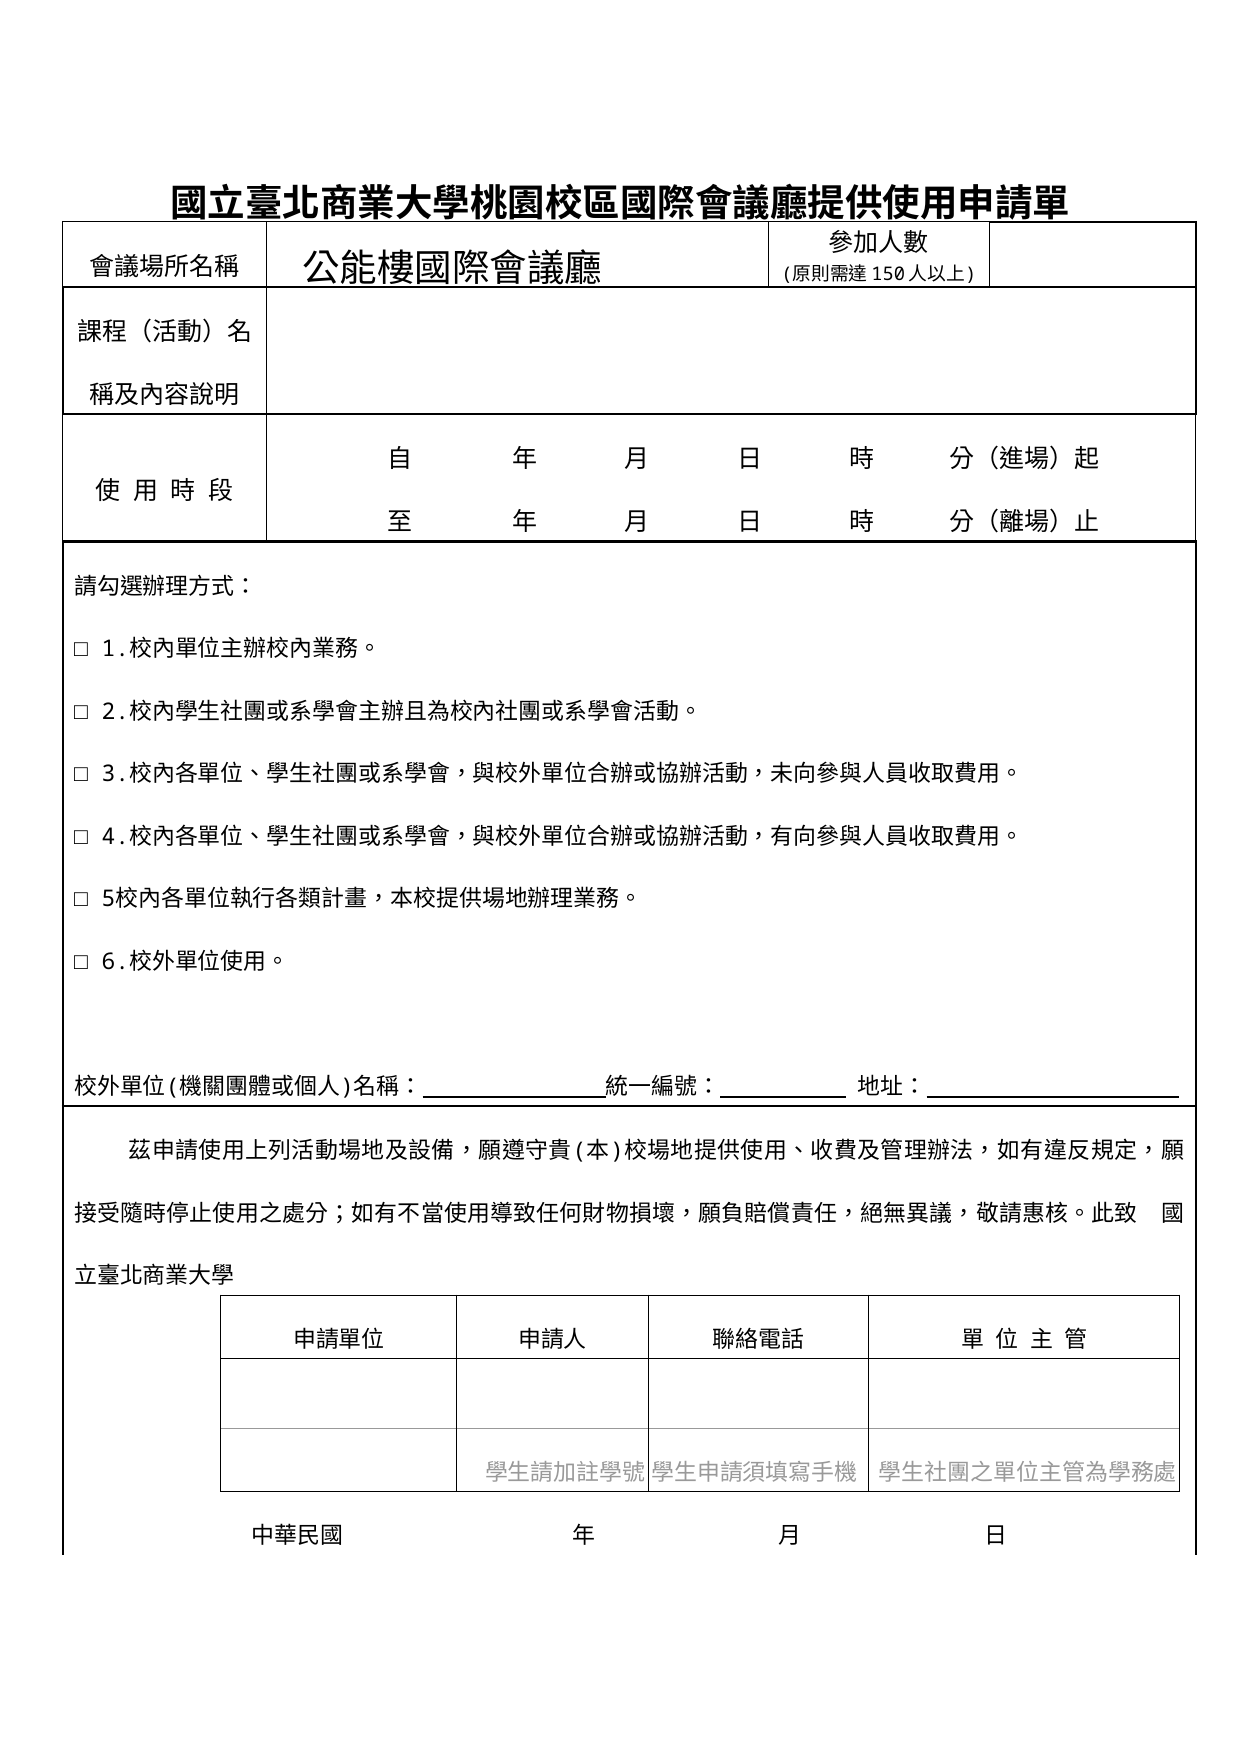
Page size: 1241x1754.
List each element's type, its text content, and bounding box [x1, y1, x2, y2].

table_cell [649, 1359, 868, 1428]
table_cell 茲申請使用上列活動場地及設備，願遵守貴(本)校場地提供使用、收費及管理辦法，如有違反規定，願接受隨時停止使用之處分；如有不當使用導致任何財物損壞，願負賠償責任，絕無異議，敬請惠核。此致 國立臺北商業大學 中華民國 年 月 日 [64, 1107, 1195, 1555]
table_header 申請人 [457, 1296, 648, 1358]
table_cell 請勾選辦理方式： □ 1.校內單位主辦校內業務。 □ 2.校內學生社團或系學會主辦且為校內社團或系學會活動。 □ 3.校內各單位、學生社團或系學會，與校外單位合辦或協辦活動，未向參與人員收取費用。 □ 4.校內各單位、學生社團或系學會，與校外單位合辦或協辦活動，有向參與人員收取費用。 □ 5校內各單位執行各類計畫，本校提供場地辦理業務。 □ 6.校外單位使用。 校外單位(機關團體或個人)名稱： 統一編號： 地址： [64, 543, 1195, 1105]
table_cell 學生社團之單位主管為學務處 [869, 1429, 1179, 1491]
table_header 會議場所名稱 [63, 222, 266, 286]
table_cell [221, 1359, 456, 1428]
table_cell 自 年 月 日 時 分（進場）起 至 年 月 日 時 分（離場）止 [267, 415, 1195, 540]
table_cell 課程（活動）名稱及內容說明 [64, 288, 266, 413]
table_cell 學生請加註學號 [457, 1429, 648, 1491]
text 國立臺北商業大學桃園校區國際會議廳提供使用申請單 [75, 158, 1165, 221]
table_cell [457, 1359, 648, 1428]
table_header 參加人數 (原則需達150人以上) [769, 222, 989, 286]
table_cell 使 用 時 段 [63, 415, 266, 540]
table_header 單 位 主 管 [869, 1296, 1179, 1358]
table_header [990, 223, 1195, 286]
table_header 聯絡電話 [649, 1296, 868, 1358]
table_cell 學生申請須填寫手機 [649, 1429, 868, 1491]
table_header 公能樓國際會議廳 [267, 222, 768, 286]
table_cell [221, 1429, 456, 1491]
table_header 申請單位 [221, 1296, 456, 1358]
table_cell [267, 288, 1195, 413]
table_cell [869, 1359, 1179, 1428]
